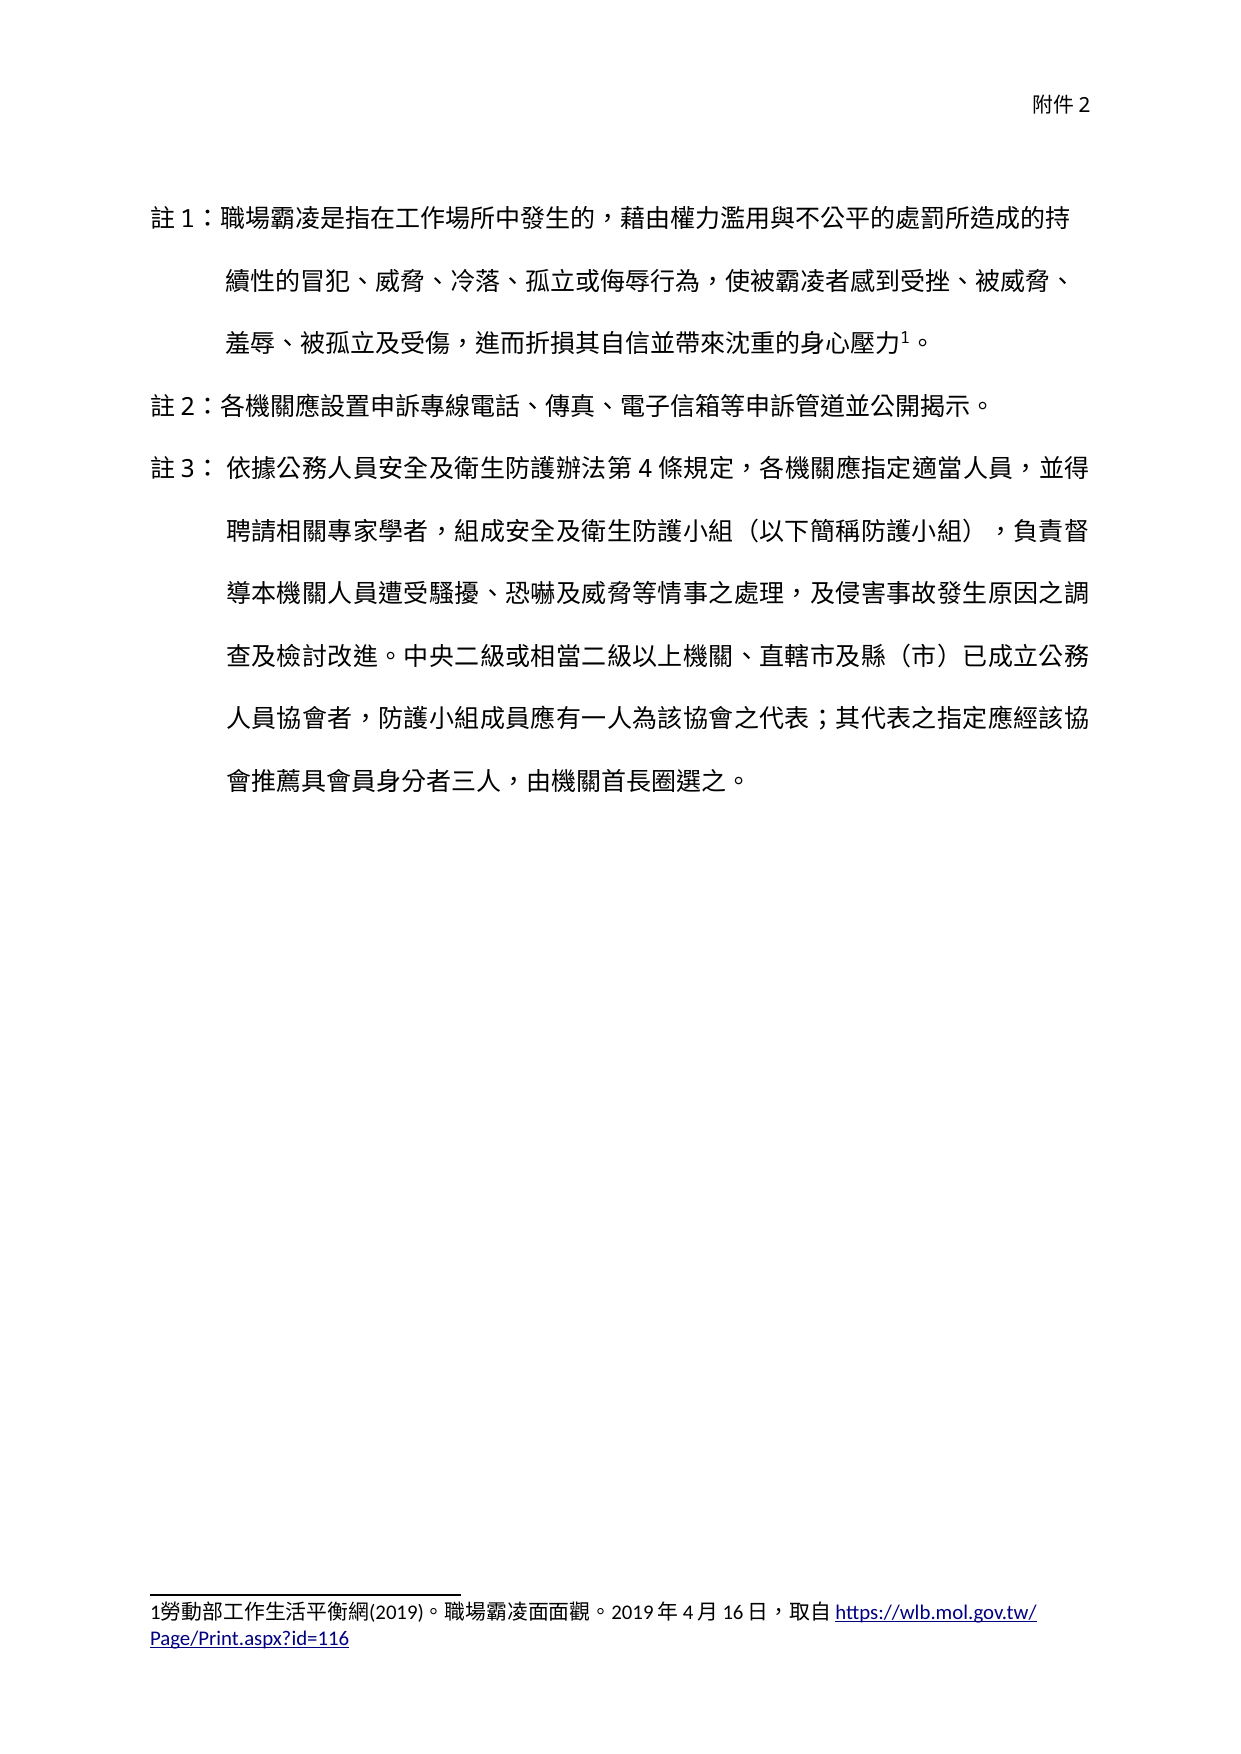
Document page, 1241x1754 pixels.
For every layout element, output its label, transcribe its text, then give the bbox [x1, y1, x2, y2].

text 註2：各機關應設置申訴專線電話、傳真、電子信箱等申訴管道並公開揭示。 [150, 362, 1090, 425]
text 註1：職場霸凌是指在工作場所中發生的，藉由權力濫用與不公平的處罰所造成的持續性的冒犯、威脅、冷落、孤立或侮辱行為，使被霸凌者感到受挫、被威脅、羞辱、被孤立及受傷，進而折損其自信並帶來沈重的身心壓力。 [150, 175, 1090, 362]
text 註3： 依據公務人員安全及衛生防護辦法第4條規定，各機關應指定適當人員，並得聘請相關專家學者，組成安全及衛生防護小組（以下簡稱防護小組），負責督導本機關人員遭受騷擾、恐嚇及威脅等情事之處理，及侵害事故發生原因之調查及檢討改進。中央二級或相當二級以上機關、直轄市及縣（市）已成立公務人員協會者，防護小組成員應有一人為該協會之代表；其代表之指定應經該協會推薦具會員身分者三人，由機關首長圈選之。 [150, 425, 1090, 800]
text 勞動部工作生活平衡網(2019)。職場霸凌面面觀。2019年4月16日，取自https://wlb.mol.gov.tw/Page/Print.aspx?id=116 [150, 1595, 1090, 1651]
